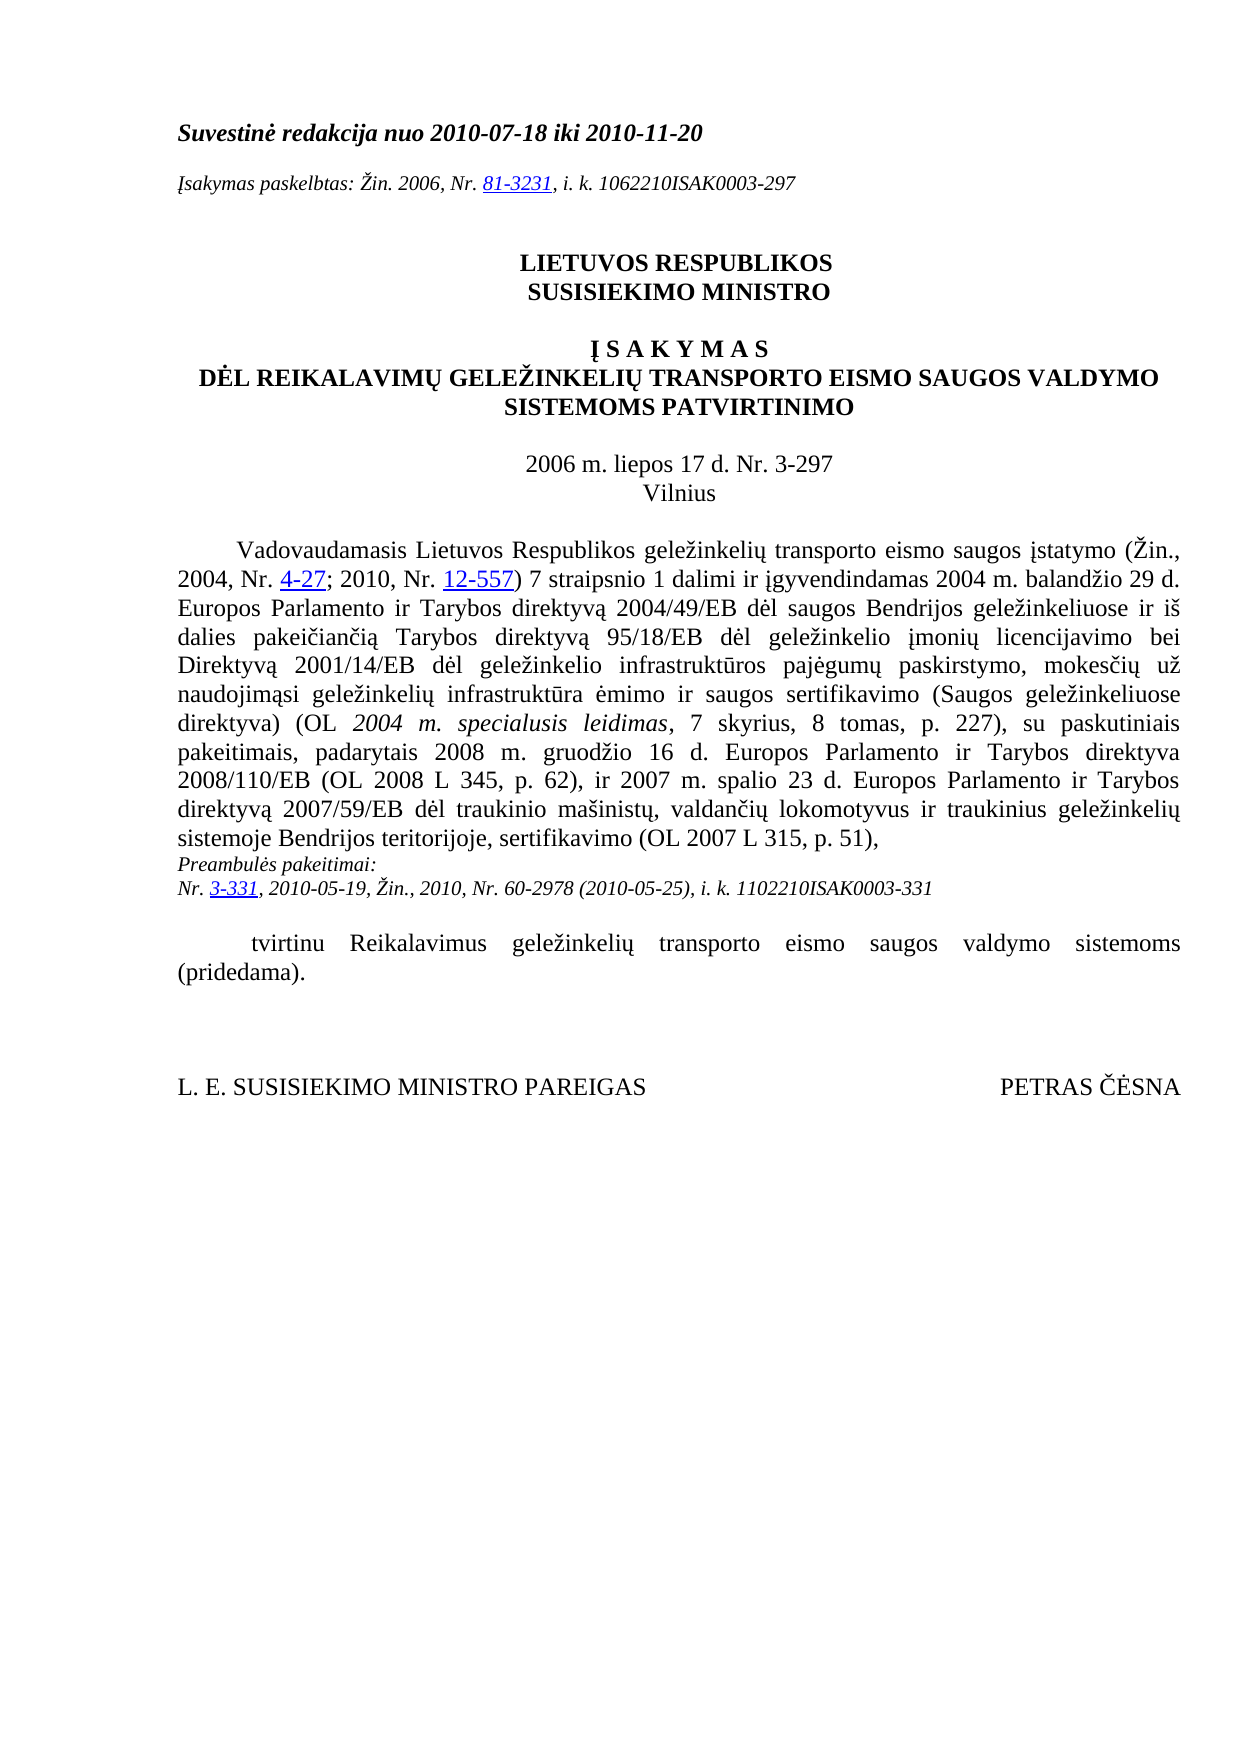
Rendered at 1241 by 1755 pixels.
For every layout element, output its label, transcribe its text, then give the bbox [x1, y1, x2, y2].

text 2006 m. liepos 17 d. Nr. 3-297 [177, 449, 1181, 478]
text Vilnius [177, 478, 1181, 507]
text tvirtinu Reikalavimus geležinkelių transporto eismo saugos valdymo sistemoms (pridedama). [177, 928, 1181, 986]
text Vadovaudamasis Lietuvos Respublikos geležinkelių transporto eismo saugos įstatymo (Žin., 2004, Nr. 4-27; 2010, Nr. 12-557) 7 straipsnio 1 dalimi ir įgyvendindamas 2004 m. balandžio 29 d. Europos Parlamento ir Tarybos direktyvą 2004/49/EB dėl saugos Bendrijos geležinkeliuose ir iš dalies pakeičiančią Tarybos direktyvą 95/18/EB dėl geležinkelio įmonių licencijavimo bei Direktyvą 2001/14/EB dėl geležinkelio infrastruktūros pajėgumų paskirstymo, mokesčių už naudojimąsi geležinkelių infrastruktūra ėmimo ir saugos sertifikavimo (Saugos geležinkeliuose direktyva) (OL 2004 m. specialusis leidimas, 7 skyrius, 8 tomas, p. 227), su paskutiniais pakeitimais, padarytais 2008 m. gruodžio 16 d. Europos Parlamento ir Tarybos direktyva 2008/110/EB (OL 2008 L 345, p. 62), ir 2007 m. spalio 23 d. Europos Parlamento ir Tarybos direktyvą 2007/59/EB dėl traukinio mašinistų, valdančių lokomotyvus ir traukinius geležinkelių sistemoje Bendrijos teritorijoje, sertifikavimo (OL 2007 L 315, p. 51), [177, 535, 1181, 852]
text Suvestinė redakcija nuo 2010-07-18 iki 2010-11-20 [177, 118, 1181, 147]
text Į S A K Y M A S [177, 334, 1181, 363]
text Įsakymas paskelbtas: Žin. 2006, Nr. 81-3231, i. k. 1062210ISAK0003-297 [177, 171, 1181, 195]
text LIETUVOS RESPUBLIKOS [177, 248, 1181, 277]
text DĖL REIKALAVIMŲ GELEŽINKELIŲ TRANSPORTO EISMO SAUGOS VALDYMO SISTEMOMS PATVIRTINIMO [177, 363, 1181, 420]
text Nr. 3-331, 2010-05-19, Žin., 2010, Nr. 60-2978 (2010-05-25), i. k. 1102210ISAK0003-331 [177, 876, 1181, 900]
text SUSISIEKIMO MINISTRO [177, 277, 1181, 305]
text L. E. SUSISIEKIMO MINISTRO PAREIGAS PETRAS ČĖSNA [177, 1072, 1181, 1101]
text Preambulės pakeitimai: [177, 852, 1181, 876]
